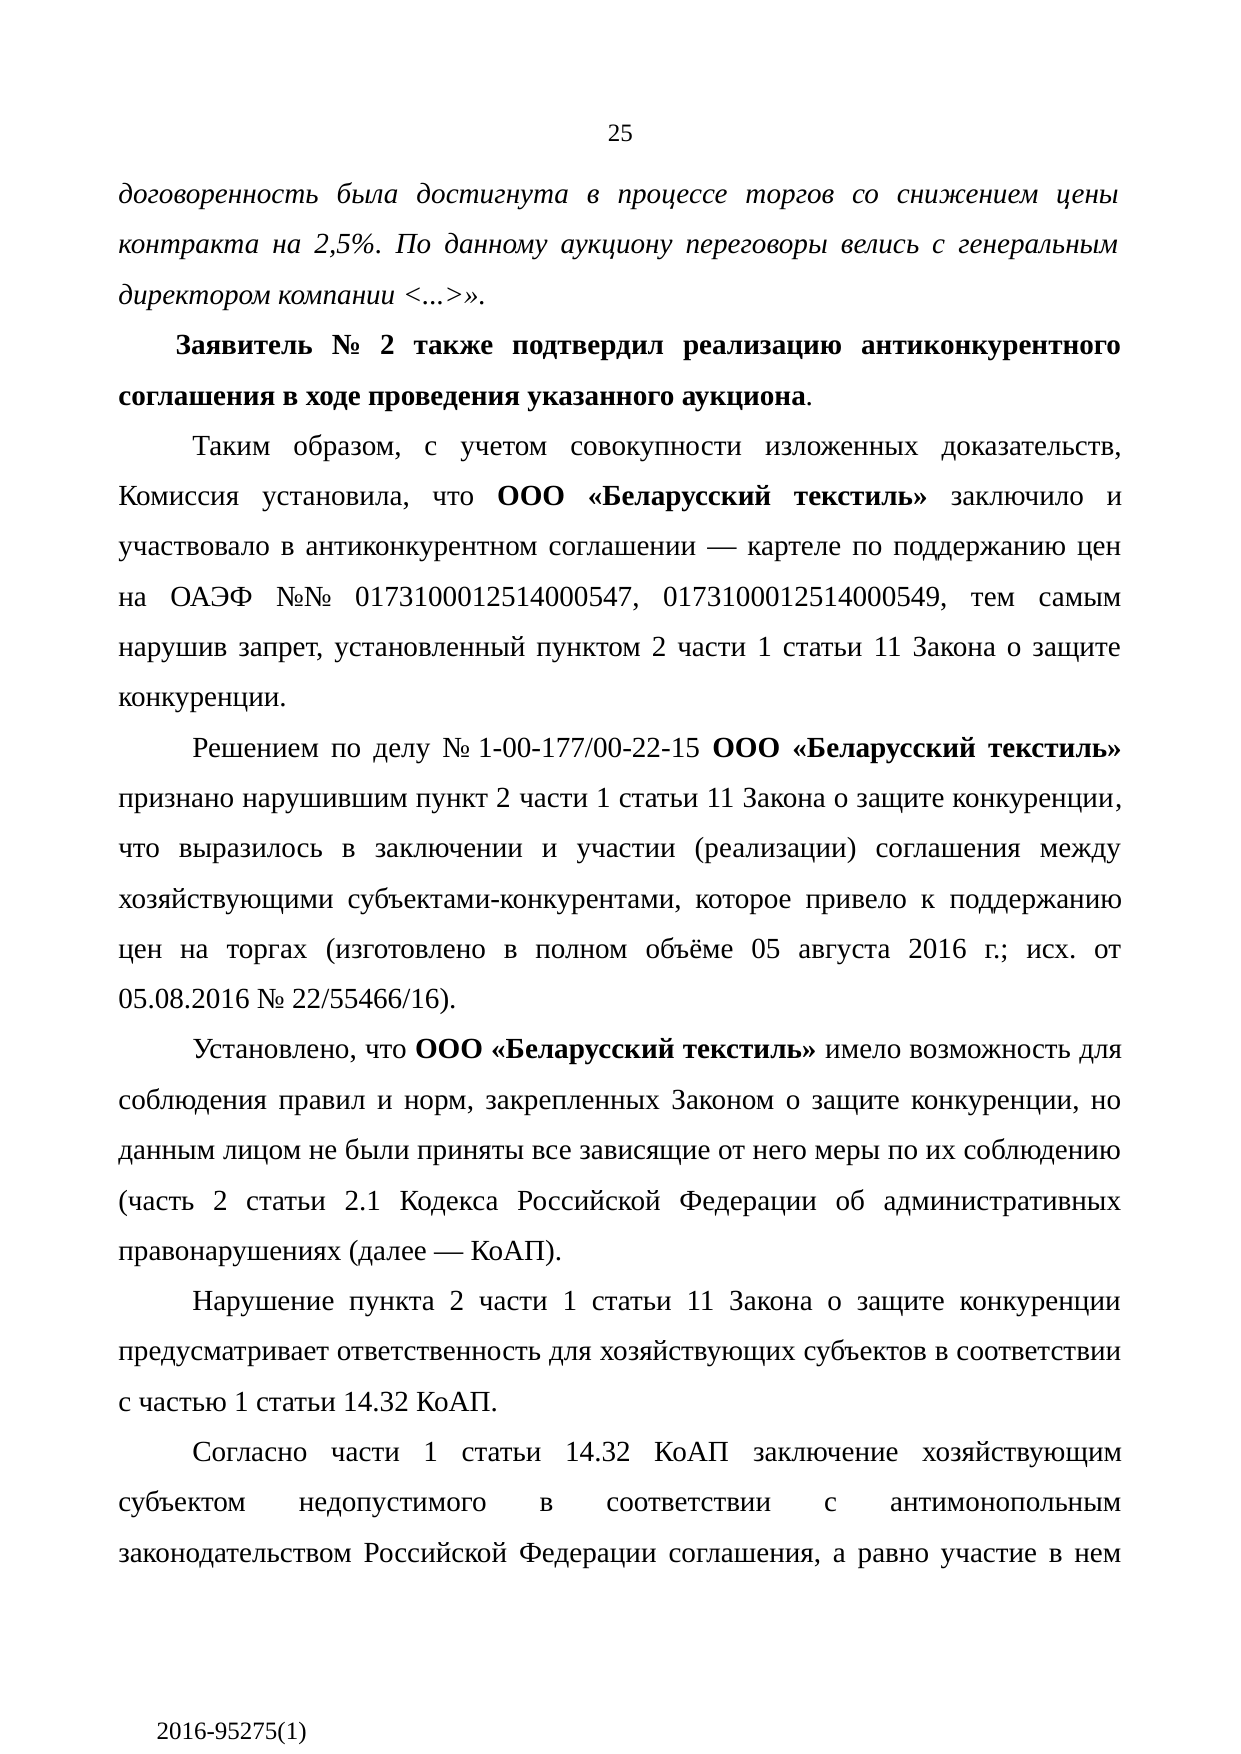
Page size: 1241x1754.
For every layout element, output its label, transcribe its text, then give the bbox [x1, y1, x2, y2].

text Решением по делу № 1-00-177/00-22-15 ООО «Беларусский текстиль» признано нарушившим пункт 2 части 1 статьи 11 Закона о защите конкуренции, что выразилось в заключении и участии (реализации) соглашения между хозяйствующими субъектами-конкурентами, которое привело к поддержанию цен на торгах (изготовлено в полном объёме 05 августа 2016 г.; исх. от 05.08.2016 № 22/55466/16). [118, 730, 1122, 1015]
text Таким образом, с учетом совокупности изложенных доказательств, Комиссия установила, что ООО «Беларусский текстиль» заключило и участвовало в антиконкурентном соглашении — картеле по поддержанию цен на ОАЭФ №№ 0173100012514000547, 0173100012514000549, тем самым нарушив запрет, установленный пунктом 2 части 1 статьи 11 Закона о защите конкуренции. [118, 428, 1122, 713]
text Заявитель № 2 также подтвердил реализацию антиконкурентного соглашения в ходе проведения указанного аукциона. [118, 327, 1122, 411]
text договоренность была достигнута в процессе торгов со снижением цены контракта на 2,5%. По данному аукциону переговоры велись с генеральным директором компании <...>». [118, 176, 1122, 311]
text Нарушение пункта 2 части 1 статьи 11 Закона о защите конкуренции предусматривает ответственность для хозяйствующих субъектов в соответствии с частью 1 статьи 14.32 КоАП. [118, 1283, 1122, 1417]
text Установлено, что ООО «Беларусский текстиль» имело возможность для соблюдения правил и норм, закрепленных Законом о защите конкуренции, но данным лицом не были приняты все зависящие от него меры по их соблюдению (часть 2 статьи 2.1 Кодекса Российской Федерации об административных правонарушениях (далее — КоАП). [118, 1032, 1122, 1266]
text Согласно части 1 статьи 14.32 КоАП заключение хозяйствующим субъектом недопустимого в соответствии с антимонопольным законодательством Российской Федерации соглашения, а равно участие в нем [118, 1434, 1122, 1568]
